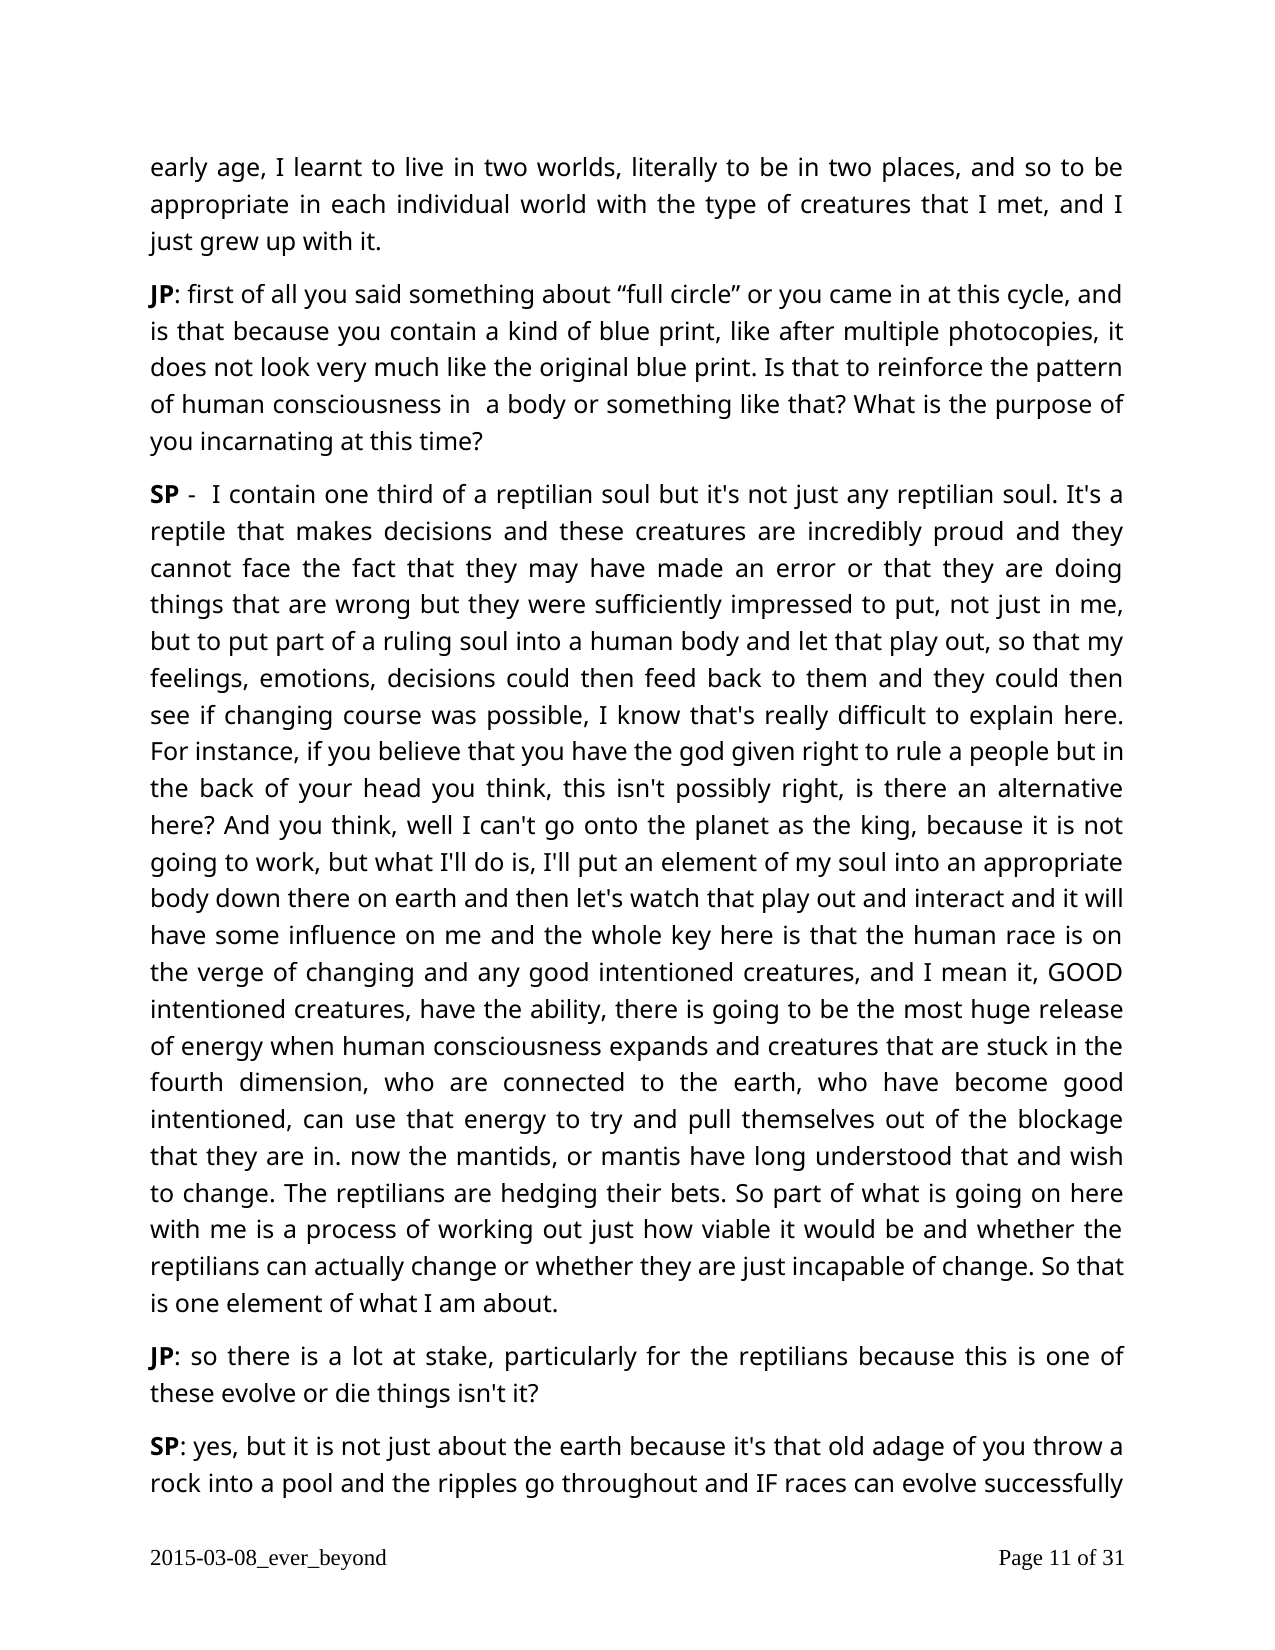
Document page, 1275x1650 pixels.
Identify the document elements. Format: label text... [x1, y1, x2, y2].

text JP: first of all you said something about “full circle” or you came in at this cycle, and is that because you contain a kind of blue print, like after multiple photocopies, it does not look very much like the original blue print. Is that to reinforce the pattern of human consciousness in a body or something like that? What is the purpose of you incarnating at this time? [150, 277, 1125, 458]
text JP: so there is a lot at stake, particularly for the reptilians because this is one of these evolve or die things isn't it? [150, 1339, 1125, 1409]
text early age, I learnt to live in two worlds, literally to be in two places, and so to be appropriate in each individual world with the type of creatures that I met, and I just grew up with it. [150, 150, 1125, 258]
text SP - I contain one third of a reptilian soul but it's not just any reptilian soul. It's a reptile that makes decisions and these creatures are incredibly proud and they cannot face the fact that they may have made an error or that they are doing things that are wrong but they were sufficiently impressed to put, not just in me, but to put part of a ruling soul into a human body and let that play out, so that my feelings, emotions, decisions could then feed back to them and they could then see if changing course was possible, I know that's really difficult to explain here. For instance, if you believe that you have the god given right to rule a people but in the back of your head you think, this isn't possibly right, is there an alternative here? And you think, well I can't go onto the planet as the king, because it is not going to work, but what I'll do is, I'll put an element of my soul into an appropriate body down there on earth and then let's watch that play out and interact and it will have some influence on me and the whole key here is that the human race is on the verge of changing and any good intentioned creatures, and I mean it, GOOD intentioned creatures, have the ability, there is going to be the most huge release of energy when human consciousness expands and creatures that are stuck in the fourth dimension, who are connected to the earth, who have become good intentioned, can use that energy to try and pull themselves out of the blockage that they are in. now the mantids, or mantis have long understood that and wish to change. The reptilians are hedging their bets. So part of what is going on here with me is a process of working out just how viable it would be and whether the reptilians can actually change or whether they are just incapable of change. So that is one element of what I am about. [150, 477, 1125, 1320]
text SP: yes, but it is not just about the earth because it's that old adage of you throw a rock into a pool and the ripples go throughout and IF races can evolve successfully [150, 1428, 1125, 1499]
